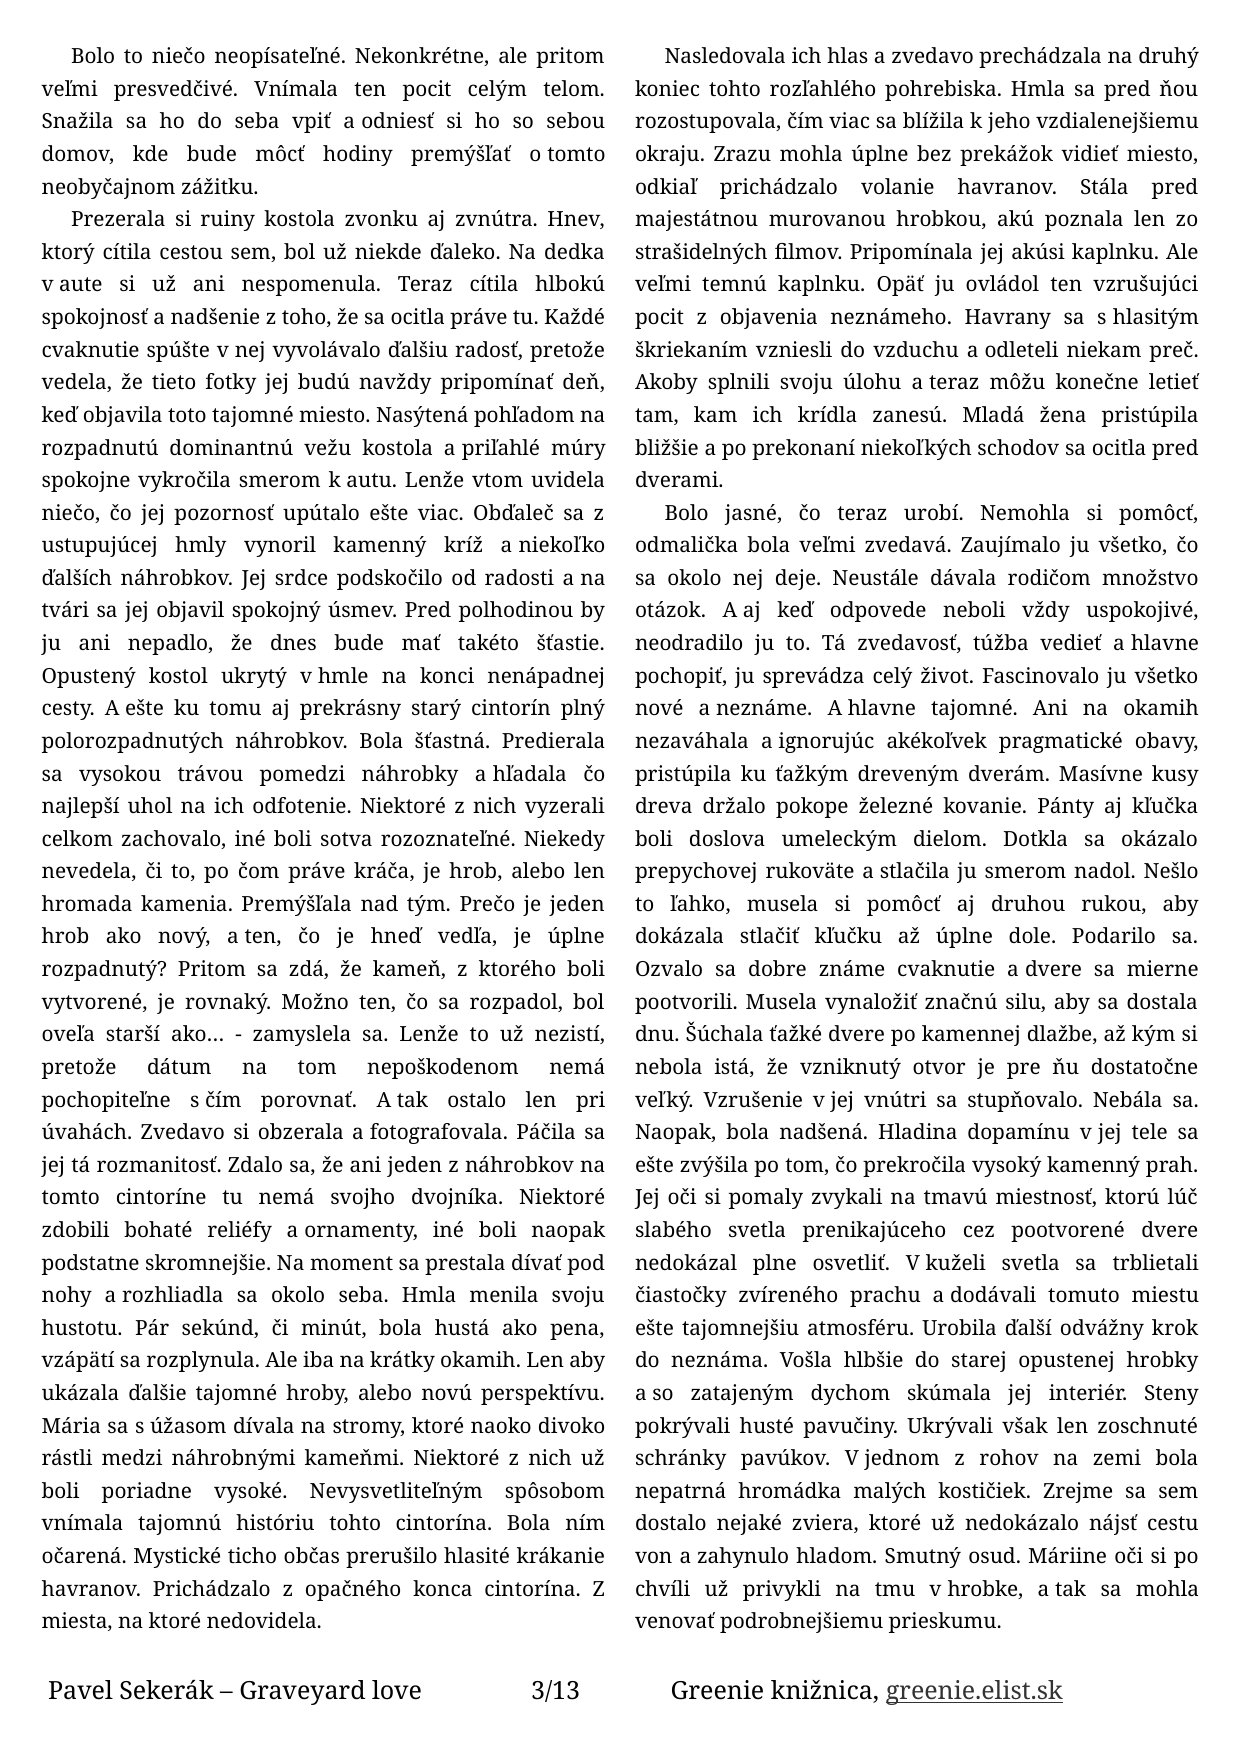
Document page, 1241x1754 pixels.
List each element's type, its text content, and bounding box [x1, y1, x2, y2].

text Bolo to niečo neopísateľné. Nekonkrétne, ale pritom veľmi presvedčivé. Vnímala ten pocit celým telom. Snažila sa ho do seba vpiť a odniesť si ho so sebou domov, kde bude môcť hodiny premýšľať o tomto neobyčajnom zážitku. [41, 41, 605, 200]
text Bolo jasné, čo teraz urobí. Nemohla si pomôcť, odmalička bola veľmi zvedavá. Zaujímalo ju všetko, čo sa okolo nej deje. Neustále dávala rodičom množstvo otázok. A aj keď odpovede neboli vždy uspokojivé, neodradilo ju to. Tá zvedavosť, túžba vedieť a hlavne pochopiť, ju sprevádza celý život. Fascinovalo ju všetko nové a neznáme. A hlavne tajomné. Ani na okamih nezaváhala a ignorujúc akékoľvek pragmatické obavy, pristúpila ku ťažkým dreveným dverám. Masívne kusy dreva držalo pokope železné kovanie. Pánty aj kľučka boli doslova umeleckým dielom. Dotkla sa okázalo prepychovej rukoväte a stlačila ju smerom nadol. Nešlo to ľahko, musela si pomôcť aj druhou rukou, aby dokázala stlačiť kľučku až úplne dole. Podarilo sa. Ozvalo sa dobre známe cvaknutie a dvere sa mierne pootvorili. Musela vynaložiť značnú silu, aby sa dostala dnu. Šúchala ťažké dvere po kamennej dlažbe, až kým si nebola istá, že vzniknutý otvor je pre ňu dostatočne veľký. Vzrušenie v jej vnútri sa stupňovalo. Nebála sa. Naopak, bola nadšená. Hladina dopamínu v jej tele sa ešte zvýšila po tom, čo prekročila vysoký kamenný prah. Jej oči si pomaly zvykali na tmavú miestnosť, ktorú lúč slabého svetla prenikajúceho cez pootvorené dvere nedokázal plne osvetliť. V kuželi svetla sa trblietali čiastočky zvíreného prachu a dodávali tomuto miestu ešte tajomnejšiu atmosféru. Urobila ďalší odvážny krok do neznáma. Vošla hlbšie do starej opustenej hrobky a so zatajeným dychom skúmala jej interiér. Steny pokrývali husté pavučiny. Ukrývali však len zoschnuté schránky pavúkov. V jednom z rohov na zemi bola nepatrná hromádka malých kostičiek. Zrejme sa sem dostalo nejaké zviera, ktoré už nedokázalo nájsť cestu von a zahynulo hladom. Smutný osud. Máriine oči si po chvíli už privykli na tmu v hrobke, a tak sa mohla venovať podrobnejšiemu prieskumu. [635, 498, 1199, 1635]
text Prezerala si ruiny kostola zvonku aj zvnútra. Hnev, ktorý cítila cestou sem, bol už niekde ďaleko. Na dedka v aute si už ani nespomenula. Teraz cítila hlbokú spokojnosť a nadšenie z toho, že sa ocitla práve tu. Každé cvaknutie spúšte v nej vyvolávalo ďalšiu radosť, pretože vedela, že tieto fotky jej budú navždy pripomínať deň, keď objavila toto tajomné miesto. Nasýtená pohľadom na rozpadnutú dominantnú vežu kostola a priľahlé múry spokojne vykročila smerom k autu. Lenže vtom uvidela niečo, čo jej pozornosť upútalo ešte viac. Obďaleč sa z ustupujúcej hmly vynoril kamenný kríž a niekoľko ďalších náhrobkov. Jej srdce podskočilo od radosti a na tvári sa jej objavil spokojný úsmev. Pred polhodinou by ju ani nepadlo, že dnes bude mať takéto šťastie. Opustený kostol ukrytý v hmle na konci nenápadnej cesty. A ešte ku tomu aj prekrásny starý cintorín plný polorozpadnutých náhrobkov. Bola šťastná. Predierala sa vysokou trávou pomedzi náhrobky a hľadala čo najlepší uhol na ich odfotenie. Niektoré z nich vyzerali celkom zachovalo, iné boli sotva rozoznateľné. Niekedy nevedela, či to, po čom práve kráča, je hrob, alebo len hromada kamenia. Premýšľala nad tým. Prečo je jeden hrob ako nový, a ten, čo je hneď vedľa, je úplne rozpadnutý? Pritom sa zdá, že kameň, z ktorého boli vytvorené, je rovnaký. Možno ten, čo sa rozpadol, bol oveľa starší ako… - zamyslela sa. Lenže to už nezistí, pretože dátum na tom nepoškodenom nemá pochopiteľne s čím porovnať. A tak ostalo len pri úvahách. Zvedavo si obzerala a fotografovala. Páčila sa jej tá rozmanitosť. Zdalo sa, že ani jeden z náhrobkov na tomto cintoríne tu nemá svojho dvojníka. Niektoré zdobili bohaté reliéfy a ornamenty, iné boli naopak podstatne skromnejšie. Na moment sa prestala dívať pod nohy a rozhliadla sa okolo seba. Hmla menila svoju hustotu. Pár sekúnd, či minút, bola hustá ako pena, vzápätí sa rozplynula. Ale iba na krátky okamih. Len aby ukázala ďalšie tajomné hroby, alebo novú perspektívu. Mária sa s úžasom dívala na stromy, ktoré naoko divoko rástli medzi náhrobnými kameňmi. Niektoré z nich už boli poriadne vysoké. Nevysvetliteľným spôsobom vnímala tajomnú históriu tohto cintorína. Bola ním očarená. Mystické ticho občas prerušilo hlasité krákanie havranov. Prichádzalo z opačného konca cintorína. Z miesta, na ktoré nedovidela. [41, 204, 605, 1635]
text Nasledovala ich hlas a zvedavo prechádzala na druhý koniec tohto rozľahlého pohrebiska. Hmla sa pred ňou rozostupovala, čím viac sa blížila k jeho vzdialenejšiemu okraju. Zrazu mohla úplne bez prekážok vidieť miesto, odkiaľ prichádzalo volanie havranov. Stála pred majestátnou murovanou hrobkou, akú poznala len zo strašidelných filmov. Pripomínala jej akúsi kaplnku. Ale veľmi temnú kaplnku. Opäť ju ovládol ten vzrušujúci pocit z objavenia neznámeho. Havrany sa s hlasitým škriekaním vzniesli do vzduchu a odleteli niekam preč. Akoby splnili svoju úlohu a teraz môžu konečne letieť tam, kam ich krídla zanesú. Mladá žena pristúpila bližšie a po prekonaní niekoľkých schodov sa ocitla pred dverami. [635, 41, 1199, 494]
